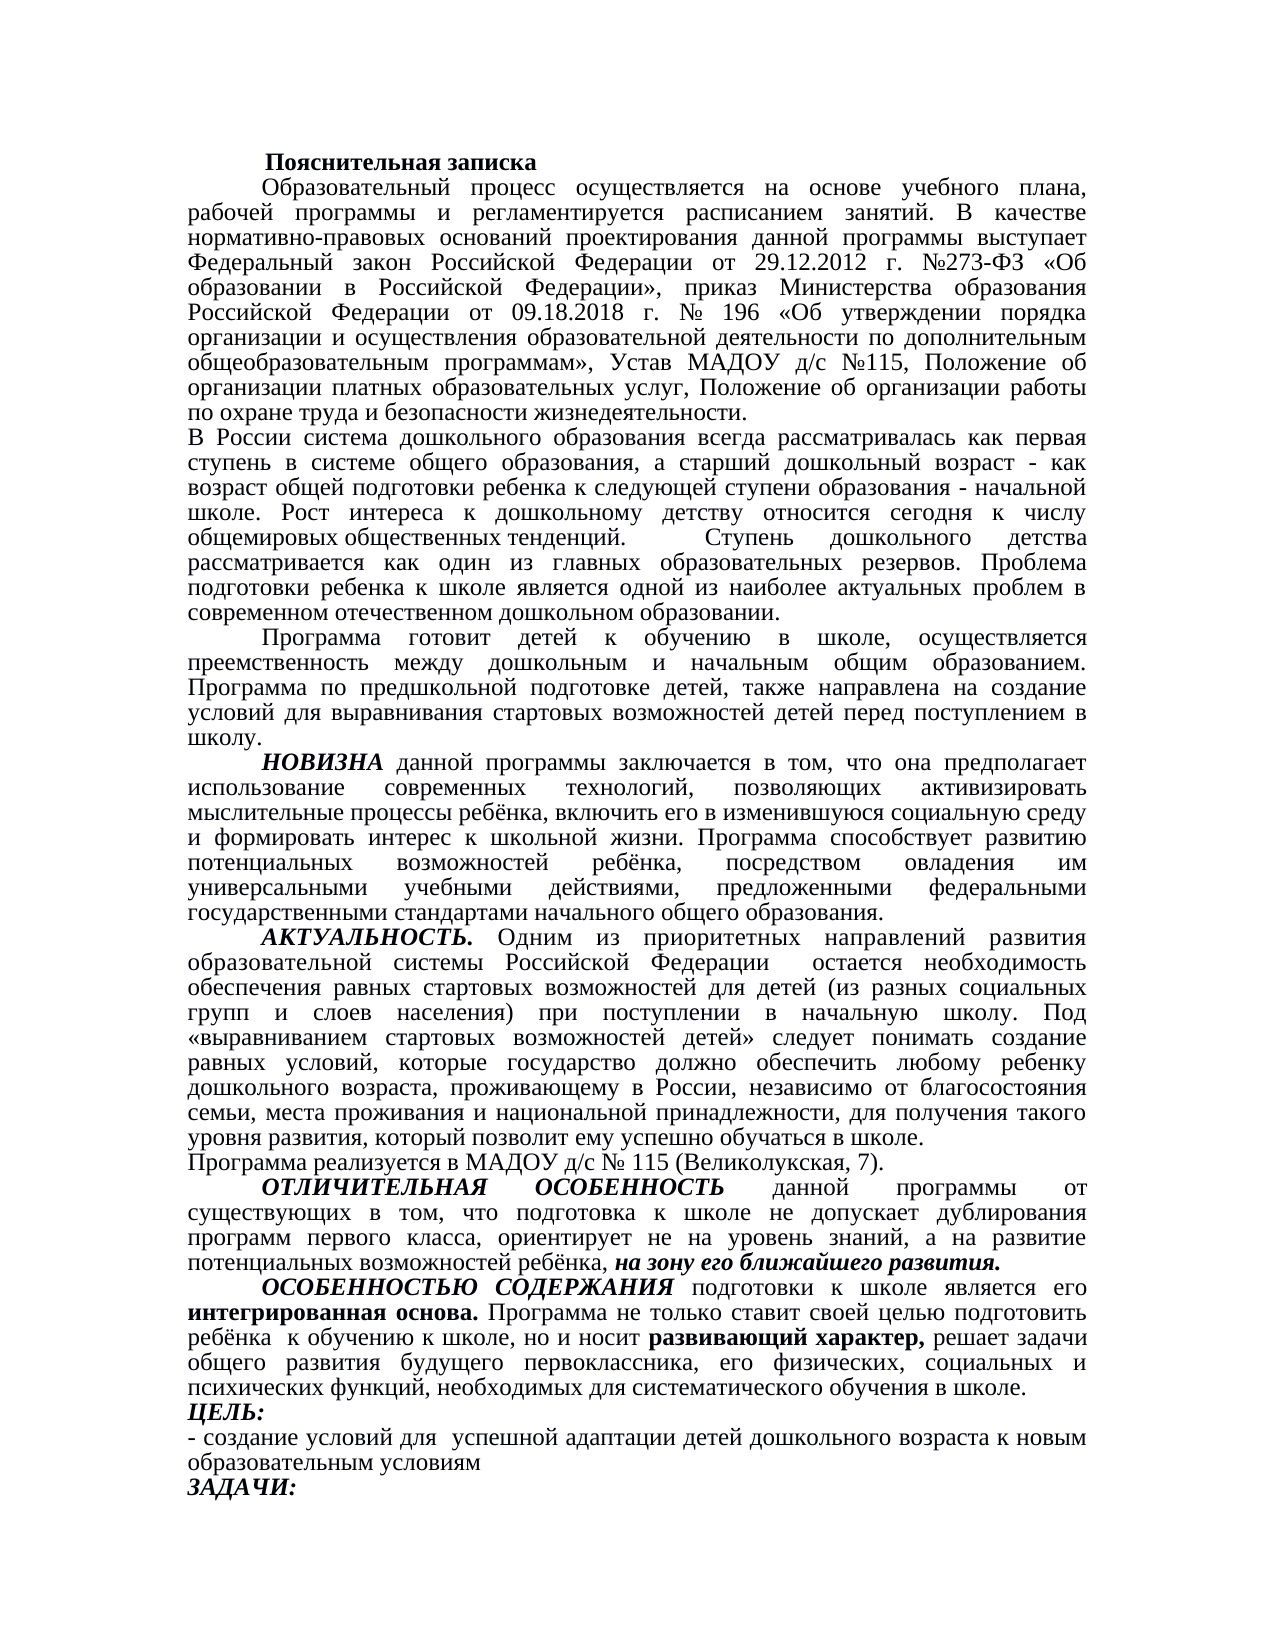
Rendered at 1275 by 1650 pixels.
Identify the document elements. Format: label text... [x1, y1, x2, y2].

text НОВИЗНА данной программы заключается в том, что она предполагает использование современных технологий, позволяющих активизировать мыслительные процессы ребёнка, включить его в изменившуюся социальную среду и формировать интерес к школьной жизни. Программа способствует развитию потенциальных возможностей ребёнка, посредством овладения им универсальными учебными действиями, предложенными федеральными государственными стандартами начального общего образования. [187, 750, 1087, 925]
text В России система дошкольного образования всегда рассматривалась как первая ступень в системе общего образования, а старший дошкольный возраст - как возраст общей подготовки ребенка к следующей ступени образования - начальной школе. Рост интереса к дошкольному детству относится сегодня к числу общемировых общественных тенденций. Ступень дошкольного детства рассматривается как один из главных образовательных резервов. Проблема подготовки ребенка к школе является одной из наиболее актуальных проблем в современном отечественном дошкольном образовании. [187, 425, 1087, 625]
text - создание условий для успешной адаптации детей дошкольного возраста к новым образовательным условиям [187, 1425, 1087, 1475]
text АКТУАЛЬНОСТЬ. Одним из приоритетных направлений развития образовательной системы Российской Федерации остается необходимость обеспечения равных стартовых возможностей для детей (из разных социальных групп и слоев населения) при поступлении в начальную школу. Под «выравниванием стартовых возможностей детей» следует понимать создание равных условий, которые государство должно обеспечить любому ребенку дошкольного возраста, проживающему в России, независимо от благосостояния семьи, места проживания и национальной принадлежности, для получения такого уровня развития, который позволит ему успешно обучаться в школе. [187, 925, 1087, 1150]
text ЗАДАЧИ: [187, 1475, 1087, 1500]
text Пояснительная записка [187, 150, 1087, 175]
text Программа готовит детей к обучению в школе, осуществляется преемственность между дошкольным и начальным общим образованием. Программа по предшкольной подготовке детей, также направлена на создание условий для выравнивания стартовых возможностей детей перед поступлением в школу. [187, 625, 1087, 750]
text ОТЛИЧИТЕЛЬНАЯ ОСОБЕННОСТЬ данной программы от существующих в том, что подготовка к школе не допускает дублирования программ первого класса, ориентирует не на уровень знаний, а на развитие потенциальных возможностей ребёнка, на зону его ближайшего развития. [187, 1175, 1087, 1275]
text Образовательный процесс осуществляется на основе учебного плана, рабочей программы и регламентируется расписанием занятий. В качестве нормативно-правовых оснований проектирования данной программы выступает Федеральный закон Российской Федерации от 29.12.2012 г. №273-ФЗ «Об образовании в Российской Федерации», приказ Министерства образования Российской Федерации от 09.18.2018 г. № 196 «Об утверждении порядка организации и осуществления образовательной деятельности по дополнительным общеобразовательным программам», Устав МАДОУ д/с №115, Положение об организации платных образовательных услуг, Положение об организации работы по охране труда и безопасности жизнедеятельности. [187, 175, 1087, 425]
text Программа реализуется в МАДОУ д/с № 115 (Великолукская, 7). [187, 1150, 1087, 1175]
text ОСОБЕННОСТЬЮ СОДЕРЖАНИЯ подготовки к школе является его интегрированная основа. Программа не только ставит своей целью подготовить ребёнка к обучению к школе, но и носит развивающий характер, решает задачи общего развития будущего первоклассника, его физических, социальных и психических функций, необходимых для систематического обучения в школе. [187, 1275, 1087, 1400]
text ЦЕЛЬ: [187, 1400, 1087, 1425]
